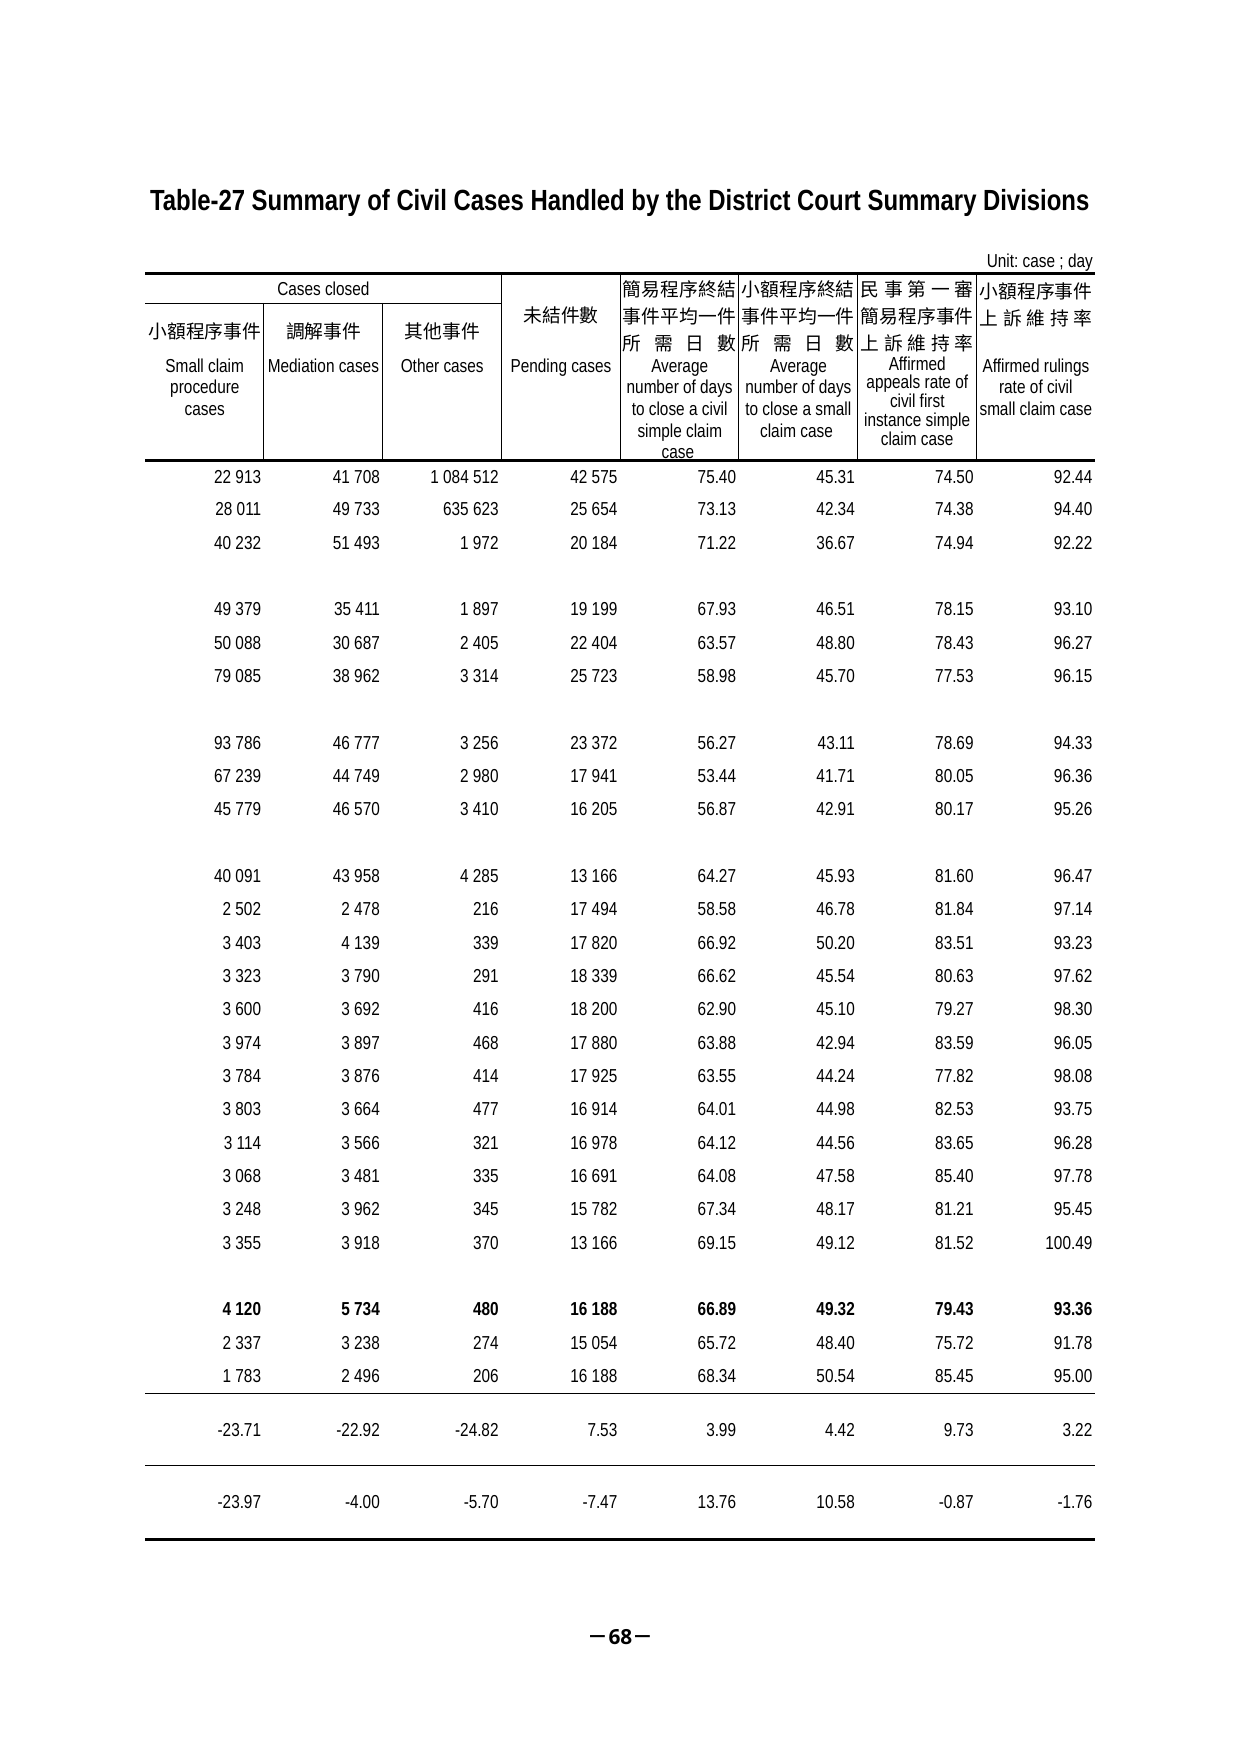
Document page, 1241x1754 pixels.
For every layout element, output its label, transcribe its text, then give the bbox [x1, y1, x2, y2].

table_cell 其他事件 [383, 304, 501, 355]
table_cell 46 570 [264, 793, 383, 826]
table_cell 17 925 [501, 1059, 620, 1092]
table_cell 50.54 [739, 1359, 858, 1392]
table_cell 25 723 [501, 659, 620, 692]
table_header 未結件數 [502, 275, 620, 355]
table_cell 71.22 [620, 526, 739, 559]
table_cell [264, 1259, 383, 1292]
table_cell 18 339 [501, 959, 620, 992]
table_cell 49 733 [264, 493, 383, 526]
table_cell 63.88 [620, 1026, 739, 1059]
table_cell 5 734 [264, 1293, 383, 1326]
table_cell 42.34 [739, 493, 858, 526]
table_cell 53.44 [620, 759, 739, 792]
table_cell [858, 559, 976, 592]
table_cell 100.49 [976, 1226, 1095, 1259]
table_cell 414 [383, 1059, 501, 1092]
table_cell Affirmed appeals rate of civil first instance simple claim case [858, 355, 976, 459]
table_cell 80.63 [858, 959, 976, 992]
table_cell 46 777 [264, 726, 383, 759]
table_cell [976, 1259, 1095, 1292]
table_cell 62.90 [620, 993, 739, 1026]
table_cell 66.62 [620, 959, 739, 992]
table_cell 370 [383, 1226, 501, 1259]
table_cell 3 114 [145, 1126, 264, 1159]
table_cell 25 654 [501, 493, 620, 526]
table_cell 416 [383, 993, 501, 1026]
table_cell -23.71 [145, 1394, 264, 1465]
table_cell 93.10 [976, 593, 1095, 626]
table_cell 13 166 [501, 859, 620, 892]
table_cell 95.45 [976, 1193, 1095, 1226]
table_cell 96.47 [976, 859, 1095, 892]
table_cell [976, 693, 1095, 726]
table_cell 78.15 [858, 593, 976, 626]
table_cell 16 205 [501, 793, 620, 826]
table_cell 45.10 [739, 993, 858, 1026]
table_cell 216 [383, 893, 501, 926]
table_cell 56.27 [620, 726, 739, 759]
table_cell 42 575 [501, 462, 620, 492]
table_cell -22.92 [264, 1394, 383, 1465]
table_cell 64.08 [620, 1159, 739, 1192]
table_cell [264, 559, 383, 592]
table_cell 3 481 [264, 1159, 383, 1192]
table_cell 16 188 [501, 1293, 620, 1326]
table_cell 95.00 [976, 1359, 1095, 1392]
table_cell 1 084 512 [383, 462, 501, 492]
table_cell [620, 826, 739, 859]
table_cell 93.23 [976, 926, 1095, 959]
table_cell 74.50 [858, 462, 976, 492]
table_cell 3 403 [145, 926, 264, 959]
table_cell 16 188 [501, 1359, 620, 1392]
table_cell [383, 693, 501, 726]
table_cell 38 962 [264, 659, 383, 692]
table_cell 16 691 [501, 1159, 620, 1192]
table_cell [620, 693, 739, 726]
table_cell 3 068 [145, 1159, 264, 1192]
table_cell 42.94 [739, 1026, 858, 1059]
table_cell [620, 1259, 739, 1292]
table_cell 17 494 [501, 893, 620, 926]
table_cell 345 [383, 1193, 501, 1226]
table_cell 20 184 [501, 526, 620, 559]
table_cell 98.08 [976, 1059, 1095, 1092]
table_cell 78.69 [858, 726, 976, 759]
table_cell 35 411 [264, 593, 383, 626]
table_cell [739, 826, 858, 859]
table_cell [976, 559, 1095, 592]
table_cell 96.05 [976, 1026, 1095, 1059]
table_cell 7.53 [501, 1394, 620, 1465]
table_cell 4.42 [739, 1394, 858, 1465]
table_cell 77.82 [858, 1059, 976, 1092]
table_cell -1.76 [976, 1466, 1095, 1538]
table_cell 3 664 [264, 1093, 383, 1126]
table_cell 9.73 [858, 1394, 976, 1465]
table_cell 17 880 [501, 1026, 620, 1059]
table_cell [501, 693, 620, 726]
table_cell 81.60 [858, 859, 976, 892]
table_cell 92.22 [976, 526, 1095, 559]
table_cell 93.36 [976, 1293, 1095, 1326]
table_cell 17 820 [501, 926, 620, 959]
table_cell Small claim procedure cases [145, 355, 263, 459]
table_cell Pending cases [502, 355, 620, 459]
table_cell [858, 1259, 976, 1292]
table_cell 69.15 [620, 1226, 739, 1259]
table_cell -4.00 [264, 1466, 383, 1538]
table_cell 79.27 [858, 993, 976, 1026]
table_cell 82.53 [858, 1093, 976, 1126]
table_cell 16 914 [501, 1093, 620, 1126]
table_cell 3 355 [145, 1226, 264, 1259]
table_cell 22 404 [501, 626, 620, 659]
table_cell 56.87 [620, 793, 739, 826]
table_cell -24.82 [383, 1394, 501, 1465]
table_cell [858, 693, 976, 726]
table_cell 96.36 [976, 759, 1095, 792]
table_cell 85.40 [858, 1159, 976, 1192]
table_cell 3 410 [383, 793, 501, 826]
table_cell 44.24 [739, 1059, 858, 1092]
table_cell 67 239 [145, 759, 264, 792]
table_cell 45 779 [145, 793, 264, 826]
table_cell 58.98 [620, 659, 739, 692]
table_cell [145, 1259, 264, 1292]
table_header 小額程序事件上訴維持率 [977, 275, 1095, 355]
table_cell 40 091 [145, 859, 264, 892]
table_cell 83.51 [858, 926, 976, 959]
table_cell [383, 826, 501, 859]
table_cell 41.71 [739, 759, 858, 792]
table_cell 18 200 [501, 993, 620, 1026]
table_cell 15 782 [501, 1193, 620, 1226]
table_cell 44.56 [739, 1126, 858, 1159]
table_cell 51 493 [264, 526, 383, 559]
table_cell 3 897 [264, 1026, 383, 1059]
table_cell 43.11 [739, 726, 858, 759]
table_cell 78.43 [858, 626, 976, 659]
table_cell 3.22 [976, 1394, 1095, 1465]
table_cell Mediation cases [264, 355, 382, 459]
table_cell 49.32 [739, 1293, 858, 1326]
table_cell 96.28 [976, 1126, 1095, 1159]
table_cell 48.40 [739, 1326, 858, 1359]
table_cell 28 011 [145, 493, 264, 526]
table_cell 3 600 [145, 993, 264, 1026]
table_cell 16 978 [501, 1126, 620, 1159]
table_cell 44 749 [264, 759, 383, 792]
table_cell 小額程序事件 [145, 304, 263, 355]
table_cell 96.15 [976, 659, 1095, 692]
table_cell [264, 693, 383, 726]
table_cell Average number of days to close a small claim case [739, 355, 857, 459]
table_cell 3 790 [264, 959, 383, 992]
table_cell 50 088 [145, 626, 264, 659]
table_cell 1 783 [145, 1359, 264, 1392]
table_cell 41 708 [264, 462, 383, 492]
table_cell 321 [383, 1126, 501, 1159]
table_cell [145, 826, 264, 859]
table_cell [383, 559, 501, 592]
table_cell [145, 693, 264, 726]
table_cell 94.40 [976, 493, 1095, 526]
table_cell 79 085 [145, 659, 264, 692]
table_cell 93 786 [145, 726, 264, 759]
table_cell 1 897 [383, 593, 501, 626]
table_cell 22 913 [145, 462, 264, 492]
table_cell [501, 559, 620, 592]
table_cell 2 502 [145, 893, 264, 926]
table_cell 79.43 [858, 1293, 976, 1326]
table_cell 48.80 [739, 626, 858, 659]
table_cell 68.34 [620, 1359, 739, 1392]
table_cell 2 478 [264, 893, 383, 926]
table_cell 339 [383, 926, 501, 959]
table_cell 74.94 [858, 526, 976, 559]
table_cell 23 372 [501, 726, 620, 759]
table_cell -23.97 [145, 1466, 264, 1538]
table_cell 64.01 [620, 1093, 739, 1126]
table_cell -7.47 [501, 1466, 620, 1538]
table_cell 30 687 [264, 626, 383, 659]
table_cell 43 958 [264, 859, 383, 892]
table_cell [264, 826, 383, 859]
table_cell 3 803 [145, 1093, 264, 1126]
table_cell 73.13 [620, 493, 739, 526]
table_cell 274 [383, 1326, 501, 1359]
table_cell 83.59 [858, 1026, 976, 1059]
table_cell 4 139 [264, 926, 383, 959]
table_cell 97.62 [976, 959, 1095, 992]
table_cell 74.38 [858, 493, 976, 526]
table_cell 67.34 [620, 1193, 739, 1226]
table_cell 3 918 [264, 1226, 383, 1259]
table_cell 3 962 [264, 1193, 383, 1226]
table_cell 3 323 [145, 959, 264, 992]
table_cell 46.78 [739, 893, 858, 926]
table_cell 調解事件 [264, 304, 382, 355]
table_cell 63.55 [620, 1059, 739, 1092]
table_cell -0.87 [858, 1466, 976, 1538]
table_cell 64.12 [620, 1126, 739, 1159]
table_cell Affirmed rulings rate of civil small claim case [977, 355, 1095, 459]
table_cell 42.91 [739, 793, 858, 826]
table_cell 15 054 [501, 1326, 620, 1359]
table_cell 468 [383, 1026, 501, 1059]
table_cell 95.26 [976, 793, 1095, 826]
table_cell 63.57 [620, 626, 739, 659]
table_cell 97.78 [976, 1159, 1095, 1192]
table_cell 67.93 [620, 593, 739, 626]
table_cell 13.76 [620, 1466, 739, 1538]
table_cell [739, 1259, 858, 1292]
table_cell 58.58 [620, 893, 739, 926]
table_cell 40 232 [145, 526, 264, 559]
table_cell 64.27 [620, 859, 739, 892]
table_cell [858, 826, 976, 859]
text Unit: case ; day [148, 250, 1092, 272]
table_cell 17 941 [501, 759, 620, 792]
table_cell 92.44 [976, 462, 1095, 492]
table_header 小額程序終結事件平均一件所需日數 [739, 275, 857, 355]
table_cell 3.99 [620, 1394, 739, 1465]
table_cell 93.75 [976, 1093, 1095, 1126]
table_cell 4 120 [145, 1293, 264, 1326]
table_cell 96.27 [976, 626, 1095, 659]
table_cell 83.65 [858, 1126, 976, 1159]
table_cell 2 496 [264, 1359, 383, 1392]
table_cell 36.67 [739, 526, 858, 559]
table_cell 10.58 [739, 1466, 858, 1538]
table_cell 65.72 [620, 1326, 739, 1359]
table_cell 2 980 [383, 759, 501, 792]
table_cell [739, 559, 858, 592]
table_cell Other cases [383, 355, 501, 459]
text Table-27 Summary of Civil Cases Handled by the District Court Summary Divisions [148, 183, 1092, 217]
table_cell 3 974 [145, 1026, 264, 1059]
table_cell 49.12 [739, 1226, 858, 1259]
table_cell 291 [383, 959, 501, 992]
table_cell [501, 1259, 620, 1292]
table_cell -5.70 [383, 1466, 501, 1538]
table_cell 80.05 [858, 759, 976, 792]
table_cell 97.14 [976, 893, 1095, 926]
table_cell 45.31 [739, 462, 858, 492]
table_header Cases closed [145, 275, 501, 303]
table_cell 66.89 [620, 1293, 739, 1326]
table_cell 48.17 [739, 1193, 858, 1226]
table_cell [383, 1259, 501, 1292]
table_cell 480 [383, 1293, 501, 1326]
table_cell 4 285 [383, 859, 501, 892]
table_cell [145, 559, 264, 592]
table_cell 91.78 [976, 1326, 1095, 1359]
table_cell 45.54 [739, 959, 858, 992]
table_cell 85.45 [858, 1359, 976, 1392]
table_cell 477 [383, 1093, 501, 1126]
table_cell 3 314 [383, 659, 501, 692]
table_cell 3 566 [264, 1126, 383, 1159]
table_cell 75.72 [858, 1326, 976, 1359]
table_cell 49 379 [145, 593, 264, 626]
table_cell 46.51 [739, 593, 858, 626]
table_cell 13 166 [501, 1226, 620, 1259]
table_cell 3 692 [264, 993, 383, 1026]
table_cell 47.58 [739, 1159, 858, 1192]
table_cell 206 [383, 1359, 501, 1392]
table_cell [739, 693, 858, 726]
table_cell [501, 826, 620, 859]
table_cell 45.70 [739, 659, 858, 692]
table_cell Average number of days to close a civil simple claim case [621, 355, 738, 459]
table_cell 3 784 [145, 1059, 264, 1092]
table_header 簡易程序終結事件平均一件所需日數 [621, 275, 738, 355]
table_cell 98.30 [976, 993, 1095, 1026]
table_cell 81.52 [858, 1226, 976, 1259]
table_cell 335 [383, 1159, 501, 1192]
table_cell 3 238 [264, 1326, 383, 1359]
table_cell 81.84 [858, 893, 976, 926]
table_cell 75.40 [620, 462, 739, 492]
table_cell 19 199 [501, 593, 620, 626]
table_cell 3 256 [383, 726, 501, 759]
table_cell 66.92 [620, 926, 739, 959]
table_cell 94.33 [976, 726, 1095, 759]
table_cell 2 337 [145, 1326, 264, 1359]
table_cell [976, 826, 1095, 859]
table_cell 77.53 [858, 659, 976, 692]
table_cell 81.21 [858, 1193, 976, 1226]
table_cell 1 972 [383, 526, 501, 559]
table_cell 50.20 [739, 926, 858, 959]
table_header 民事第一審 簡易程序事件上訴維持率 [858, 275, 976, 355]
table_cell 80.17 [858, 793, 976, 826]
table_cell 45.93 [739, 859, 858, 892]
table_cell 44.98 [739, 1093, 858, 1126]
table_cell 2 405 [383, 626, 501, 659]
table_cell 3 876 [264, 1059, 383, 1092]
table_cell 3 248 [145, 1193, 264, 1226]
table_cell [620, 559, 739, 592]
table_cell 635 623 [383, 493, 501, 526]
